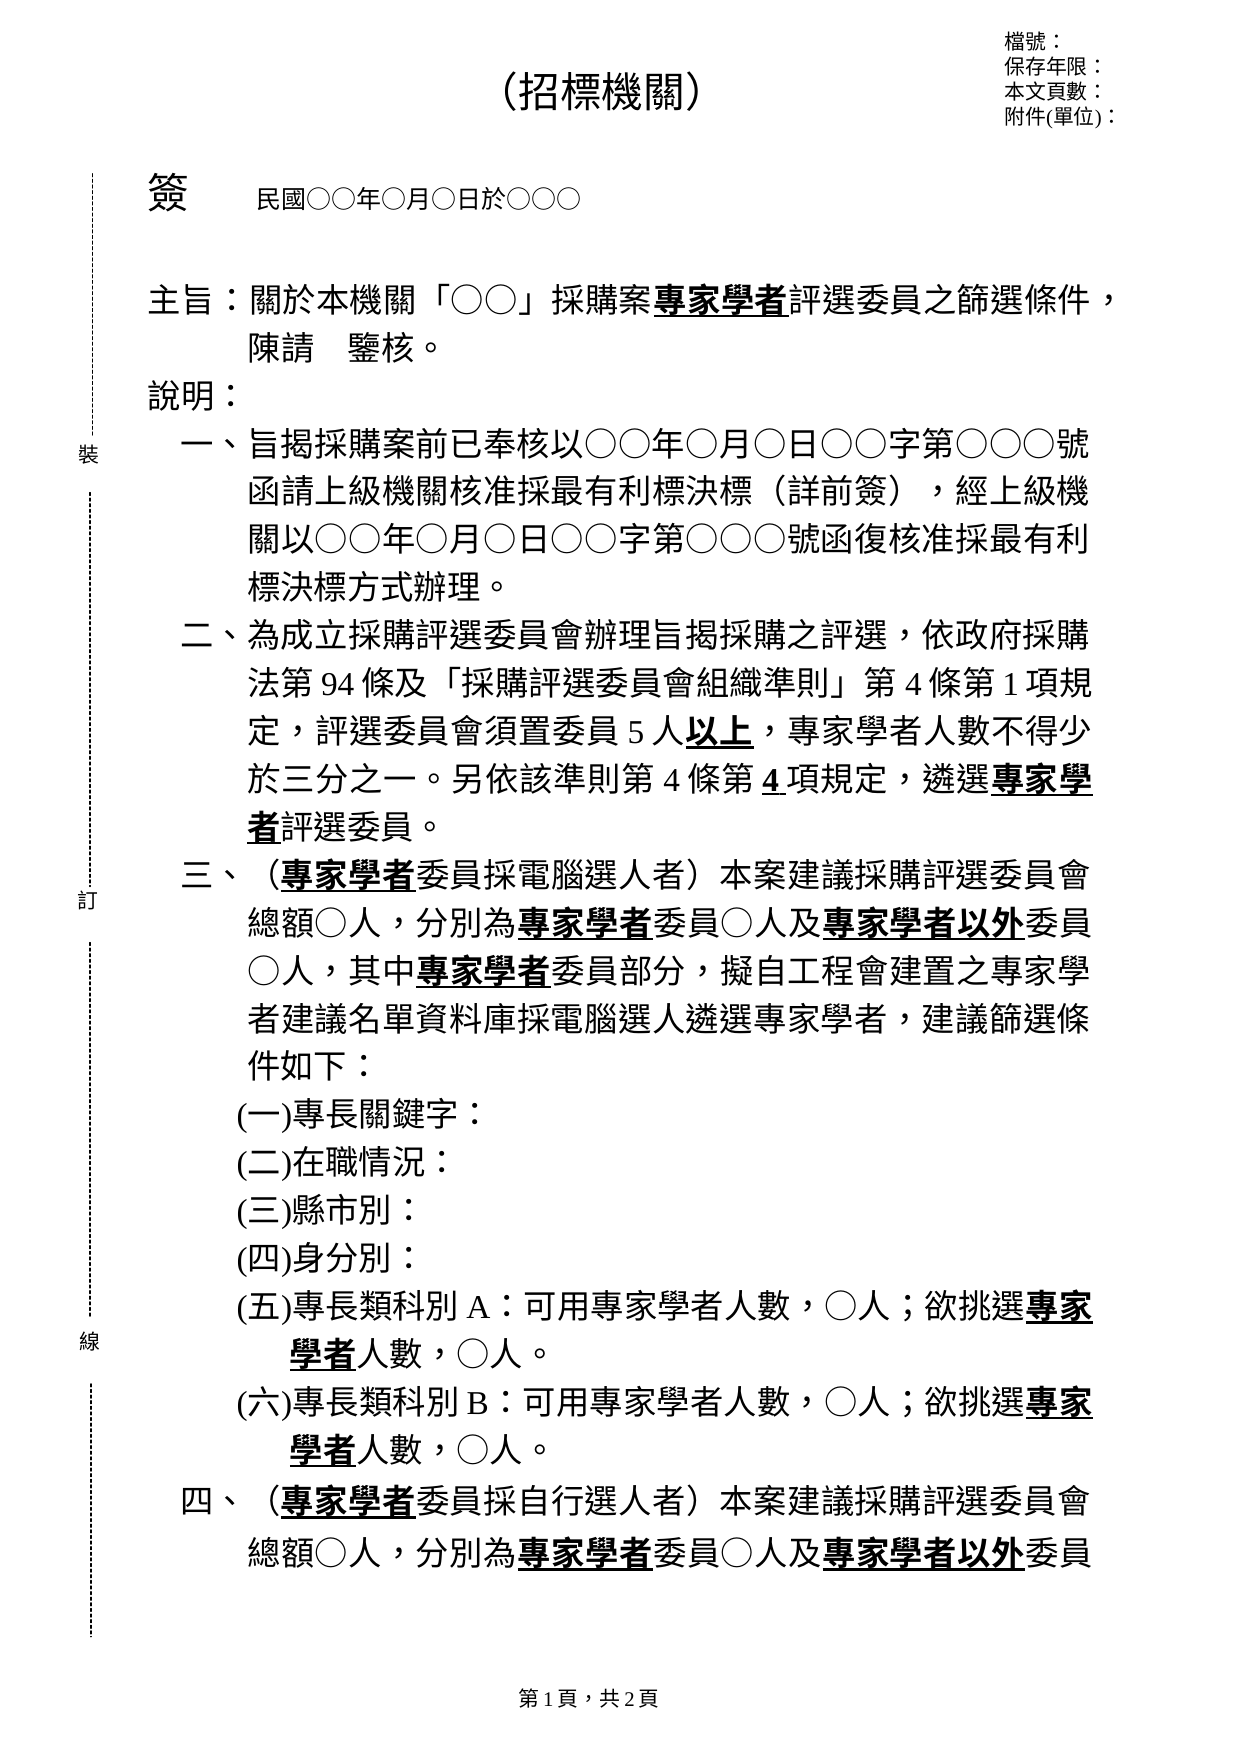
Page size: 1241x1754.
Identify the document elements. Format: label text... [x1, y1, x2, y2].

text 保存年限： [1004, 55, 1199, 80]
text 檔號： [1004, 30, 1199, 55]
list （專家學者委員採自行選人者）本案建議採購評選委員會總額○人，分別為專家學者委員○人及專家學者以外委員 [180, 1472, 1092, 1576]
list 旨揭採購案前已奉核以○○年○月○日○○字第○○○號函請上級機關核准採最有利標決標（詳前簽），經上級機關以○○年○月○日○○字第○○○號函復核准採最有利標決標方式辦理。 [180, 418, 1092, 609]
list （專家學者委員採電腦選人者）本案建議採購評選委員會總額○人，分別為專家學者委員○人及專家學者以外委員○人，其中專家學者委員部分，擬自工程會建置之專家學者建議名單資料庫採電腦選人遴選專家學者，建議篩選條件如下： [180, 849, 1092, 1088]
list 縣市別： [236, 1184, 1092, 1232]
text 說明： [148, 370, 1092, 418]
text 簽 民國○○年○月○日於○○○ [148, 174, 1092, 218]
list 在職情況： [236, 1136, 1092, 1184]
list 身分別： [236, 1232, 1092, 1280]
text 主旨：關於本機關「○○」採購案專家學者評選委員之篩選條件，陳請 鑒核。 [148, 274, 1092, 370]
list 專長關鍵字： [236, 1088, 1092, 1136]
list 專長類科別A：可用專家學者人數，○人；欲挑選專家學者人數，○人。 [236, 1280, 1092, 1376]
text [974, 29, 1199, 137]
list 專長類科別B：可用專家學者人數，○人；欲挑選專家學者人數，○人。 [236, 1376, 1092, 1472]
text 附件(單位)： [1004, 105, 1199, 130]
list 為成立採購評選委員會辦理旨揭採購之評選，依政府採購法第94條及「採購評選委員會組織準則」第4條第1項規定，評選委員會須置委員5人以上，專家學者人數不得少於三分之一。另依該準則第4條第4項規定，遴選專家學者評選委員。 [180, 609, 1092, 849]
text 本文頁數： [1004, 80, 1199, 105]
